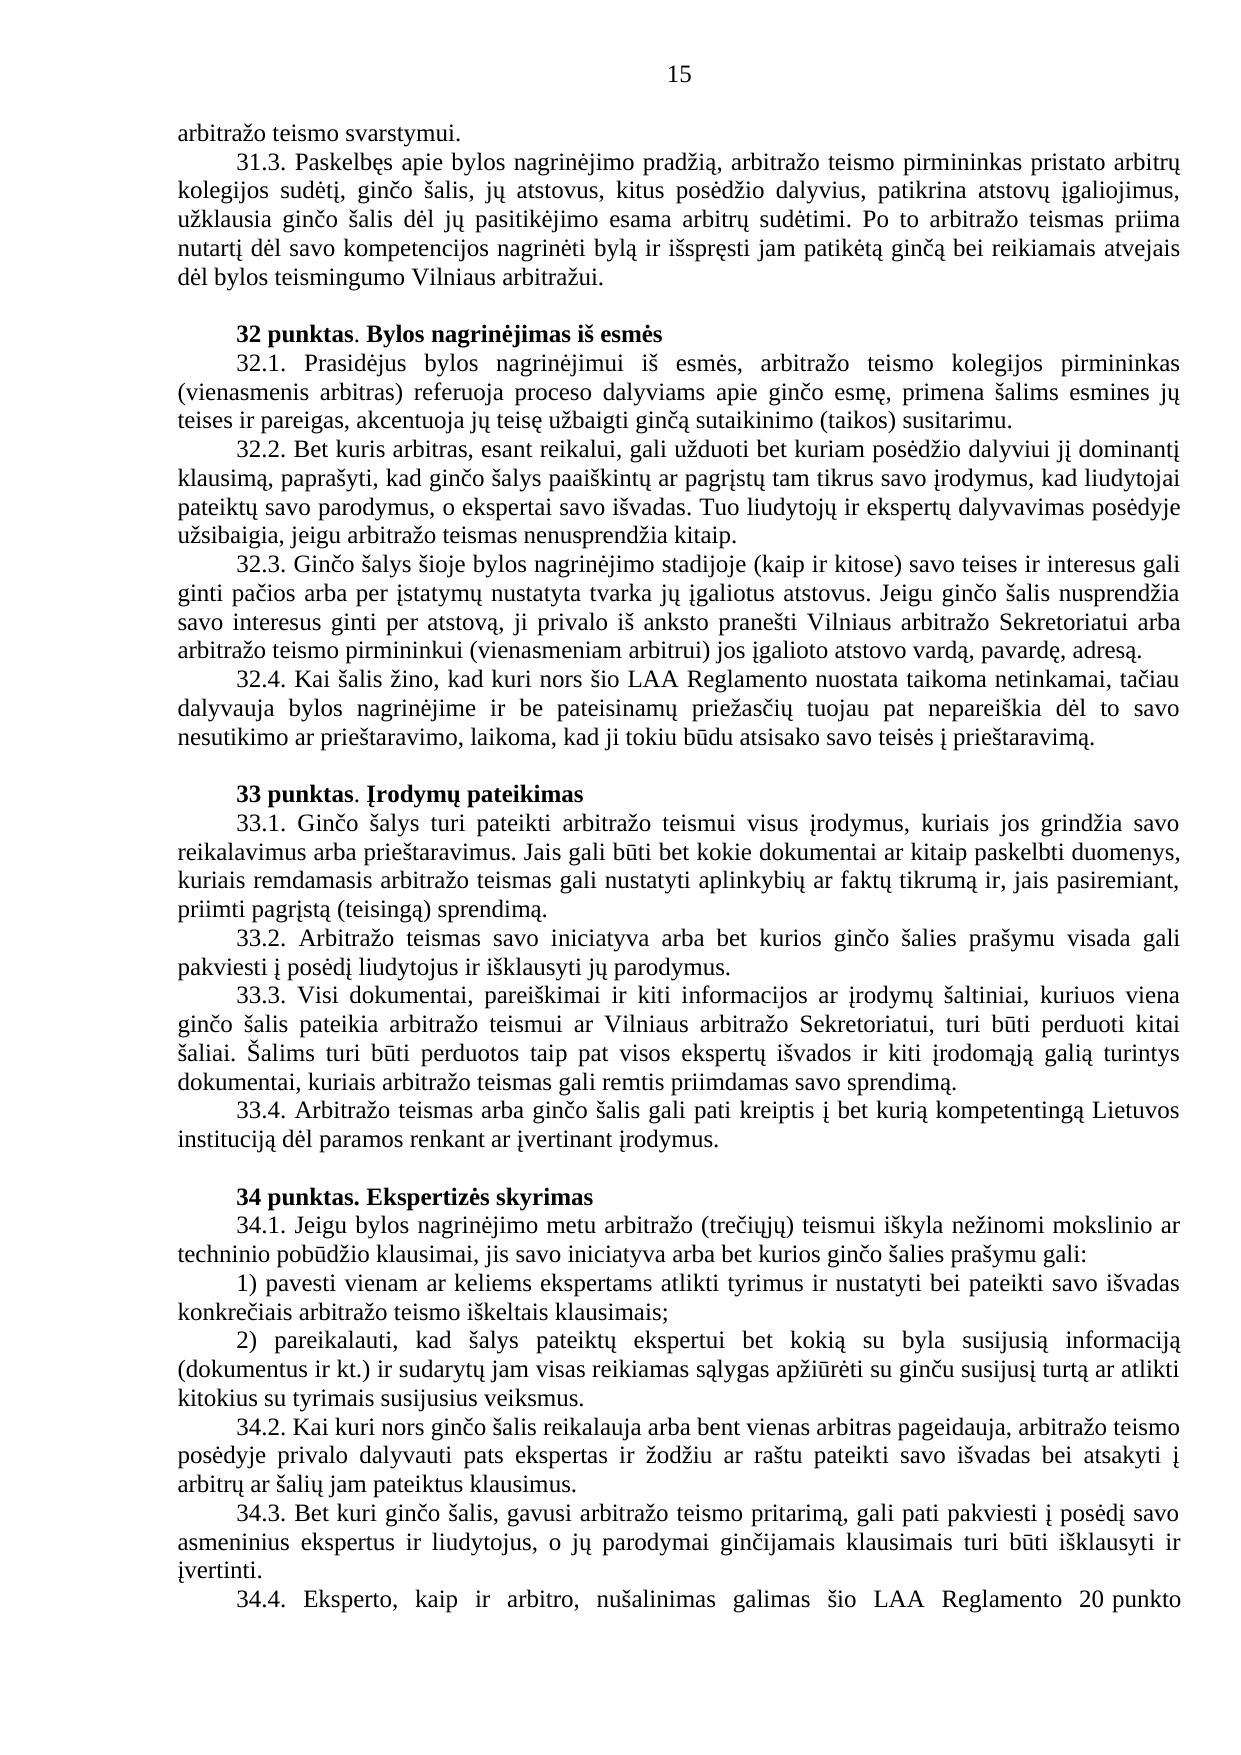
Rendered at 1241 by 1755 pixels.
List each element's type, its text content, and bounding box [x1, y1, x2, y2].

text 2) pareikalauti, kad šalys pateiktų ekspertui bet kokią su byla susijusią informaciją (dokumentus ir kt.) ir sudarytų jam visas reikiamas sąlygas apžiūrėti su ginču susijusį turtą ar atlikti kitokius su tyrimais susijusius veiksmus. [177, 1326, 1181, 1412]
text 33.3. Visi dokumentai, pareiškimai ir kiti informacijos ar įrodymų šaltiniai, kuriuos viena ginčo šalis pateikia arbitražo teismui ar Vilniaus arbitražo Sekretoriatui, turi būti perduoti kitai šaliai. Šalims turi būti perduotos taip pat visos ekspertų išvados ir kiti įrodomąją galią turintys dokumentai, kuriais arbitražo teismas gali remtis priimdamas savo sprendimą. [177, 981, 1181, 1096]
text 1) pavesti vienam ar keliems ekspertams atlikti tyrimus ir nustatyti bei pateikti savo išvadas konkrečiais arbitražo teismo iškeltais klausimais; [177, 1268, 1181, 1326]
text 32.3. Ginčo šalys šioje bylos nagrinėjimo stadijoje (kaip ir kitose) savo teises ir interesus gali ginti pačios arba per įstatymų nustatyta tvarka jų įgaliotus atstovus. Jeigu ginčo šalis nusprendžia savo interesus ginti per atstovą, ji privalo iš anksto pranešti Vilniaus arbitražo Sekretoriatui arba arbitražo teismo pirmininkui (vienasmeniam arbitrui) jos įgalioto atstovo vardą, pavardę, adresą. [177, 549, 1181, 664]
text 33 punktas. Įrodymų pateikimas [177, 779, 1181, 808]
text 34 punktas. Ekspertizės skyrimas [177, 1182, 1181, 1211]
text 33.1. Ginčo šalys turi pateikti arbitražo teismui visus įrodymus, kuriais jos grindžia savo reikalavimus arba prieštaravimus. Jais gali būti bet kokie dokumentai ar kitaip paskelbti duomenys, kuriais remdamasis arbitražo teismas gali nustatyti aplinkybių ar faktų tikrumą ir, jais pasiremiant, priimti pagrįstą (teisingą) sprendimą. [177, 808, 1181, 923]
text 31.3. Paskelbęs apie bylos nagrinėjimo pradžią, arbitražo teismo pirmininkas pristato arbitrų kolegijos sudėtį, ginčo šalis, jų atstovus, kitus posėdžio dalyvius, patikrina atstovų įgaliojimus, užklausia ginčo šalis dėl jų pasitikėjimo esama arbitrų sudėtimi. Po to arbitražo teismas priima nutartį dėl savo kompetencijos nagrinėti bylą ir išspręsti jam patikėtą ginčą bei reikiamais atvejais dėl bylos teismingumo Vilniaus arbitražui. [177, 147, 1181, 291]
text 33.2. Arbitražo teismas savo iniciatyva arba bet kurios ginčo šalies prašymu visada gali pakviesti į posėdį liudytojus ir išklausyti jų parodymus. [177, 923, 1181, 981]
text 34.4. Eksperto, kaip ir arbitro, nušalinimas galimas šio LAA Reglamento 20 punkto [177, 1584, 1181, 1613]
text 34.1. Jeigu bylos nagrinėjimo metu arbitražo (trečiųjų) teismui iškyla nežinomi mokslinio ar techninio pobūdžio klausimai, jis savo iniciatyva arba bet kurios ginčo šalies prašymu gali: [177, 1211, 1181, 1268]
text 32.2. Bet kuris arbitras, esant reikalui, gali užduoti bet kuriam posėdžio dalyviui jį dominantį klausimą, paprašyti, kad ginčo šalys paaiškintų ar pagrįstų tam tikrus savo įrodymus, kad liudytojai pateiktų savo parodymus, o ekspertai savo išvadas. Tuo liudytojų ir ekspertų dalyvavimas posėdyje užsibaigia, jeigu arbitražo teismas nenusprendžia kitaip. [177, 434, 1181, 549]
text 32 punktas. Bylos nagrinėjimas iš esmės [177, 319, 1181, 348]
text 32.1. Prasidėjus bylos nagrinėjimui iš esmės, arbitražo teismo kolegijos pirmininkas (vienasmenis arbitras) referuoja proceso dalyviams apie ginčo esmę, primena šalims esmines jų teises ir pareigas, akcentuoja jų teisę užbaigti ginčą sutaikinimo (taikos) susitarimu. [177, 348, 1181, 434]
text 34.3. Bet kuri ginčo šalis, gavusi arbitražo teismo pritarimą, gali pati pakviesti į posėdį savo asmeninius ekspertus ir liudytojus, o jų parodymai ginčijamais klausimais turi būti išklausyti ir įvertinti. [177, 1498, 1181, 1584]
text 34.2. Kai kuri nors ginčo šalis reikalauja arba bent vienas arbitras pageidauja, arbitražo teismo posėdyje privalo dalyvauti pats ekspertas ir žodžiu ar raštu pateikti savo išvadas bei atsakyti į arbitrų ar šalių jam pateiktus klausimus. [177, 1412, 1181, 1498]
text arbitražo teismo svarstymui. [177, 118, 1181, 147]
text 33.4. Arbitražo teismas arba ginčo šalis gali pati kreiptis į bet kurią kompetentingą Lietuvos instituciją dėl paramos renkant ar įvertinant įrodymus. [177, 1096, 1181, 1153]
text 32.4. Kai šalis žino, kad kuri nors šio LAA Reglamento nuostata taikoma netinkamai, tačiau dalyvauja bylos nagrinėjime ir be pateisinamų priežasčių tuojau pat nepareiškia dėl to savo nesutikimo ar prieštaravimo, laikoma, kad ji tokiu būdu atsisako savo teisės į prieštaravimą. [177, 664, 1181, 751]
